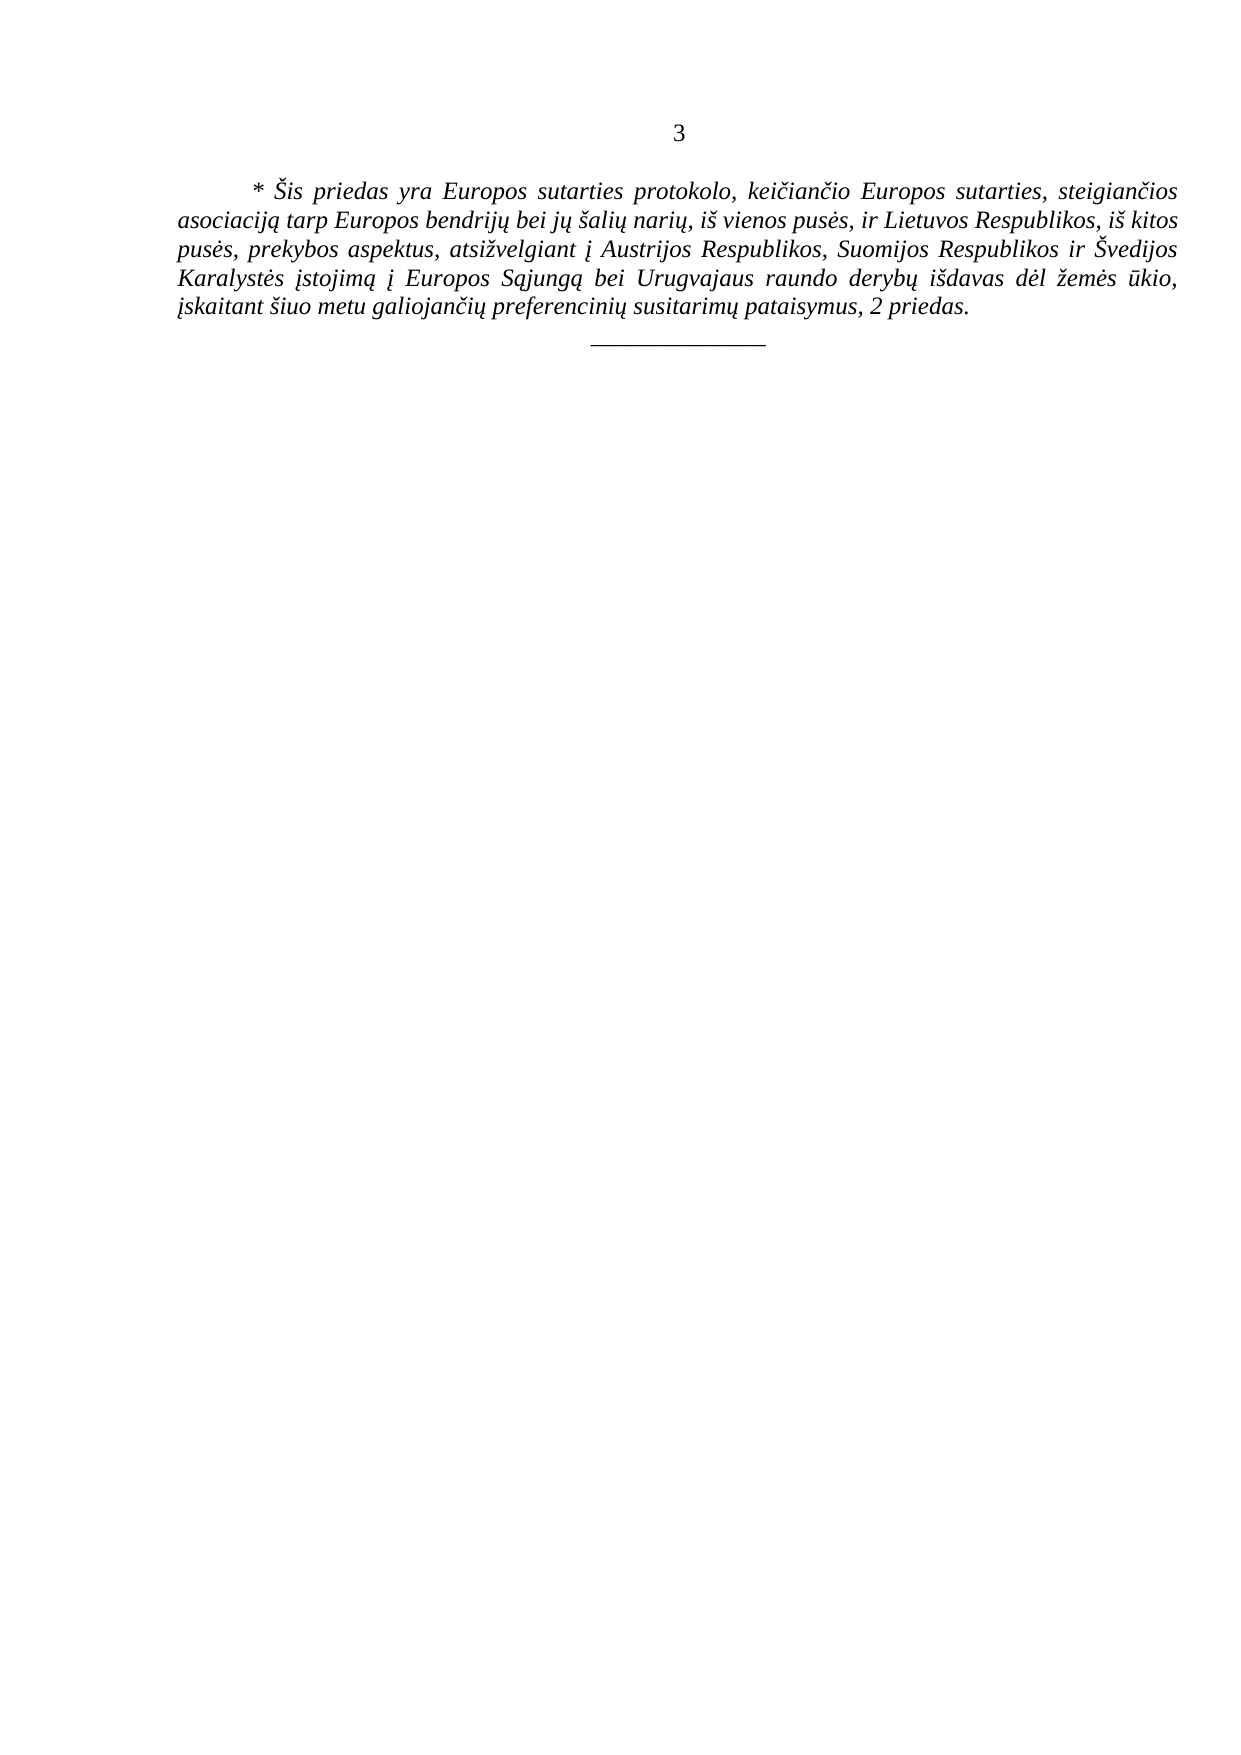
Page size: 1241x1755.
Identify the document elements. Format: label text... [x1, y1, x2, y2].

text ______________ [177, 320, 1181, 349]
text * Šis priedas yra Europos sutarties protokolo, keičiančio Europos sutarties, steigiančios asociaciją tarp Europos bendrijų bei jų šalių narių, iš vienos pusės, ir Lietuvos Respublikos, iš kitos pusės, prekybos aspektus, atsižvelgiant į Austrijos Respublikos, Suomijos Respublikos ir Švedijos Karalystės įstojimą į Europos Sąjungą bei Urugvajaus raundo derybų išdavas dėl žemės ūkio, įskaitant šiuo metu galiojančių preferencinių susitarimų pataisymus, 2 priedas. [177, 176, 1181, 320]
